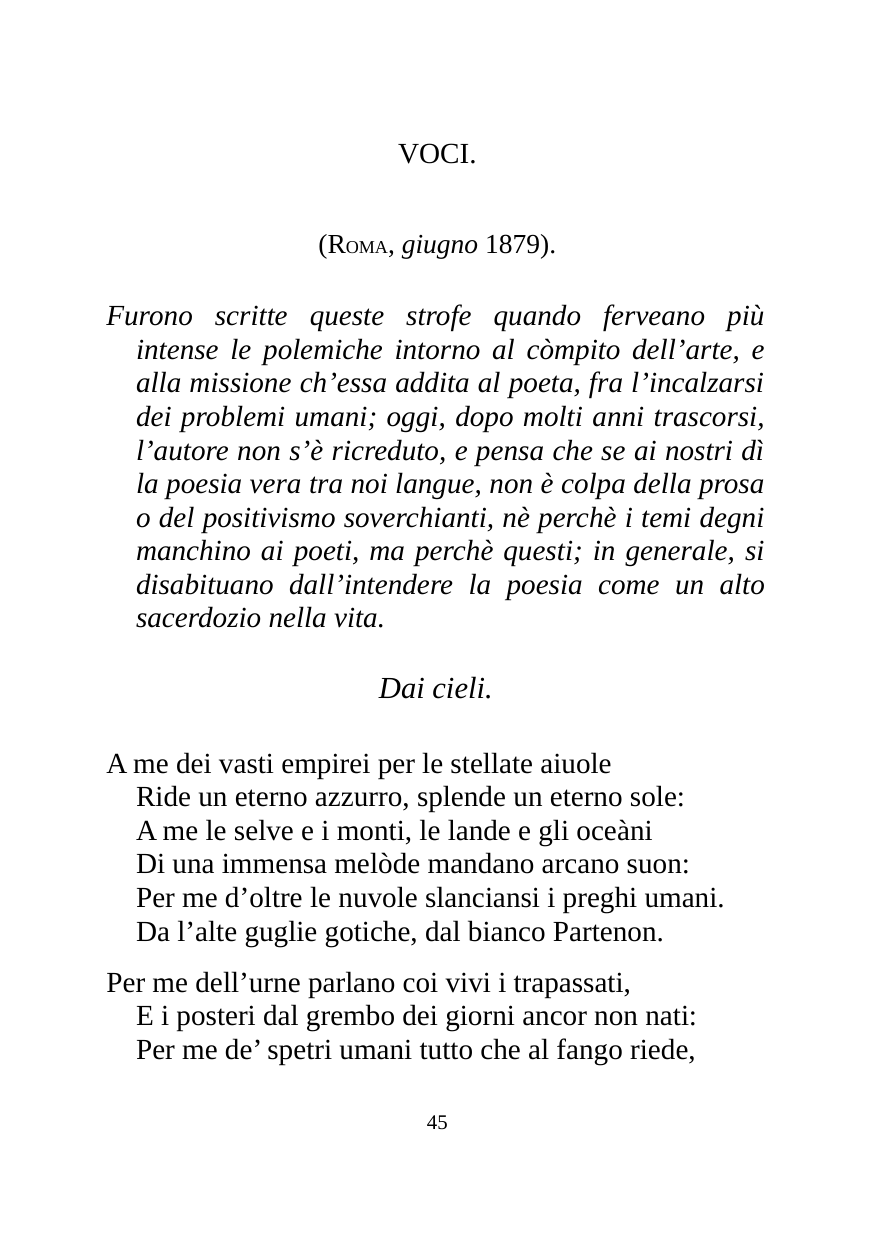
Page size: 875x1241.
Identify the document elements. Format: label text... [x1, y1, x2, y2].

text Per me dell’urne parlano coi vivi i trapassati, E i posteri dal grembo dei giorni ancor non nati: Per me de’ spetri umani tutto che al fango riede, [106, 965, 768, 1066]
text (Roma, giugno 1879). [106, 227, 768, 259]
subtitle Dai cieli. [106, 669, 768, 705]
text A me dei vasti empirei per le stellate aiuole Ride un eterno azzurro, splende un eterno sole: A me le selve e i monti, le lande e gli oceàni Di una immensa melòde mandano arcano suon: Per me d’oltre le nuvole slanciansi i preghi umani. Da l’alte guglie gotiche, dal bianco Partenon. [106, 746, 768, 947]
text Furono scritte queste strofe quando ferveano più intense le polemiche intorno al còmpito dell’arte, e alla missione ch’essa addita al poeta, fra l’incalzarsi dei problemi umani; oggi, dopo molti anni trascorsi, l’autore non s’è ricreduto, e pensa che se ai nostri dì la poesia vera tra noi langue, non è colpa della prosa o del positivismo soverchianti, nè perchè i temi degni manchino ai poeti, ma perchè questi; in generale, si disabituano dall’intendere la poesia come un alto sacerdozio nella vita. [106, 298, 768, 634]
subtitle VOCI. [106, 136, 768, 169]
